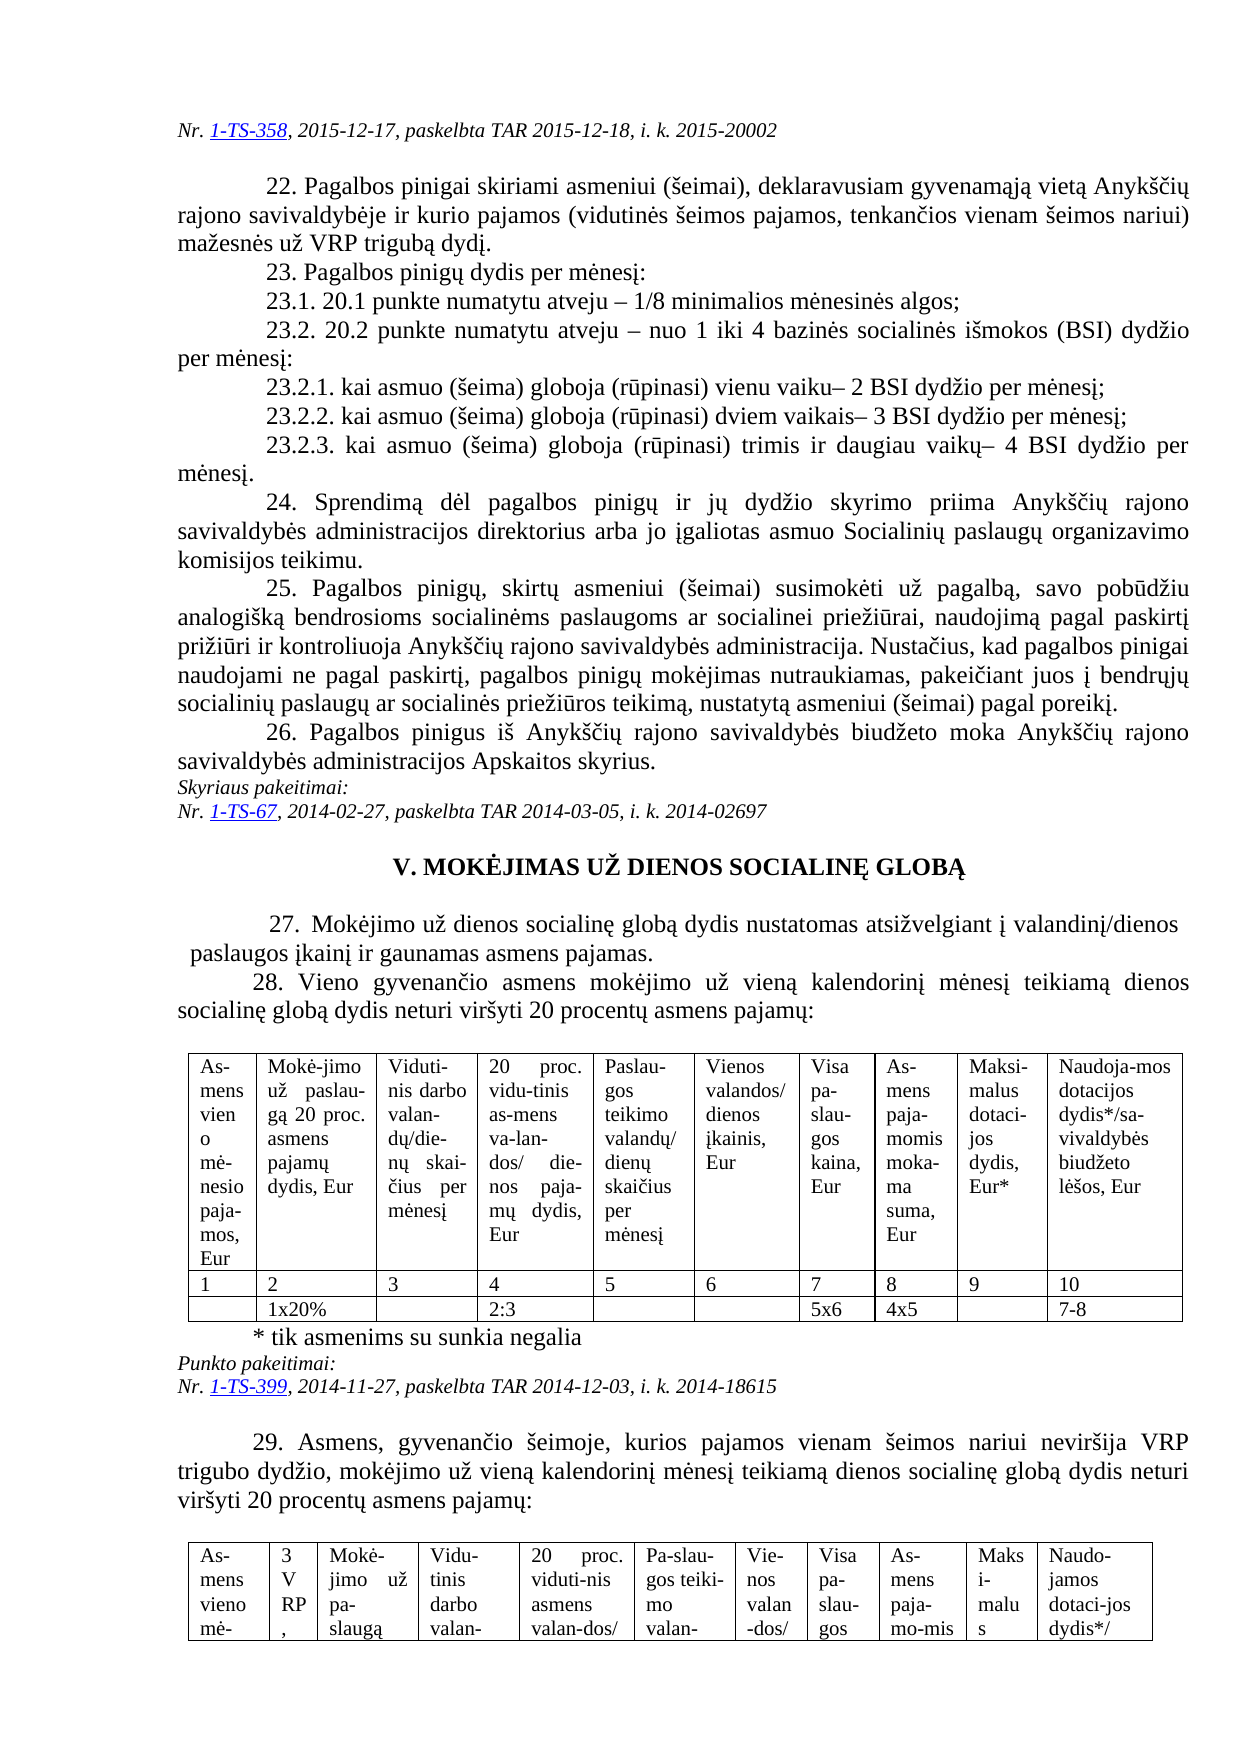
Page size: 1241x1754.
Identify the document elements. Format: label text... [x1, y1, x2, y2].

text 23.2.3. kai asmuo (šeima) globoja (rūpinasi) trimis ir daugiau vaikų– 4 BSI dydžio per mėnesį. [177, 430, 1190, 487]
table_cell 7-8 [1048, 1297, 1182, 1321]
text Nr. 1-TS-67, 2014-02-27, paskelbta TAR 2014-03-05, i. k. 2014-02697 [177, 799, 1181, 823]
table_cell 7 [800, 1271, 874, 1296]
table_header Paslau-gos teikimo valandų/dienų skaičius per mėnesį [594, 1054, 694, 1270]
table_cell 4x5 [876, 1297, 957, 1321]
text 23.2.2. kai asmuo (šeima) globoja (rūpinasi) dviem vaikais– 3 BSI dydžio per mėnesį; [177, 401, 1190, 430]
table_header As-mens vieno mė-nesio paja-mos, Eur [189, 1054, 256, 1270]
text 24. Sprendimą dėl pagalbos pinigų ir jų dydžio skyrimo priima Anykščių rajono savivaldybės administracijos direktorius arba jo įgaliotas asmuo Socialinių paslaugų organizavimo komisijos teikimu. [177, 487, 1190, 573]
table_cell 6 [695, 1271, 799, 1296]
table_cell [594, 1297, 694, 1321]
table_cell [377, 1297, 477, 1321]
table_cell 8 [876, 1271, 957, 1296]
table_header As-mens paja-mo-mis [880, 1543, 966, 1639]
table_cell 9 [958, 1271, 1047, 1296]
table_cell 2 [257, 1271, 376, 1296]
table_cell [695, 1297, 799, 1321]
text 23.2.1. kai asmuo (šeima) globoja (rūpinasi) vienu vaiku– 2 BSI dydžio per mėnesį; [177, 372, 1190, 401]
text Skyriaus pakeitimai: [177, 775, 1181, 799]
table_header Mokė-jimo už paslau-gą 20 proc. asmens pajamų dydis, Eur [257, 1054, 376, 1270]
table_header 20 proc. viduti-nis asmens valan-dos/ [520, 1543, 634, 1639]
text 27. Mokėjimo už dienos socialinę globą dydis nustatomas atsižvelgiant į valandinį/dienos paslaugos įkainį ir gaunamas asmens pajamas. [190, 909, 1179, 967]
table_header As-mens vieno mė- [189, 1543, 269, 1639]
table_cell 2:3 [478, 1297, 593, 1321]
text 26. Pagalbos pinigus iš Anykščių rajono savivaldybės biudžeto moka Anykščių rajono savivaldybės administracijos Apskaitos skyrius. [177, 717, 1190, 775]
table_header Vidu-tinis darbo valan- [419, 1543, 519, 1639]
table_header As-mens paja-momis moka-ma suma, Eur [876, 1054, 957, 1270]
table_header Naudo-jamos dotaci-jos dydis*/ [1038, 1543, 1152, 1639]
table_header Naudoja-mos dotacijos dydis*/sa-vivaldybės biudžeto lėšos, Eur [1048, 1054, 1182, 1270]
table_cell 1 [189, 1271, 256, 1296]
table_cell 1x20% [257, 1297, 376, 1321]
table_header Visa pa-slau-gos [808, 1543, 879, 1639]
table_header Vie-nos valan-dos/ [736, 1543, 807, 1639]
table_header Maksi-malus [967, 1543, 1037, 1639]
text Nr. 1-TS-358, 2015-12-17, paskelbta TAR 2015-12-18, i. k. 2015-20002 [177, 118, 1181, 142]
text Nr. 1-TS-399, 2014-11-27, paskelbta TAR 2014-12-03, i. k. 2014-18615 [177, 1374, 1181, 1398]
text 23.2. 20.2 punkte numatytu atveju – nuo 1 iki 4 bazinės socialinės išmokos (BSI) dydžio per mėnesį: [177, 315, 1190, 372]
text 23.1. 20.1 punkte numatytu atveju – 1/8 minimalios mėnesinės algos; [177, 286, 1190, 315]
table_header 3 VRP, [270, 1543, 317, 1639]
table_cell 4 [478, 1271, 593, 1296]
text 22. Pagalbos pinigai skiriami asmeniui (šeimai), deklaravusiam gyvenamąją vietą Anykščių rajono savivaldybėje ir kurio pajamos (vidutinės šeimos pajamos, tenkančios vienam šeimos nariui) mažesnės už VRP trigubą dydį. [177, 171, 1190, 257]
text 28. Vieno gyvenančio asmens mokėjimo už vieną kalendorinį mėnesį teikiamą dienos socialinę globą dydis neturi viršyti 20 procentų asmens pajamų: [177, 967, 1190, 1024]
table_cell 5x6 [800, 1297, 874, 1321]
table_cell [189, 1297, 256, 1321]
table_header Pa-slau-gos teiki-mo valan- [635, 1543, 735, 1639]
table_header Vienos valandos/dienos įkainis, Eur [695, 1054, 799, 1270]
table_header Visa pa-slau-gos kaina, Eur [800, 1054, 874, 1270]
table_cell 3 [377, 1271, 477, 1296]
text * tik asmenims su sunkia negalia [177, 1322, 1190, 1350]
text 29. Asmens, gyvenančio šeimoje, kurios pajamos vienam šeimos nariui neviršija VRP trigubo dydžio, mokėjimo už vieną kalendorinį mėnesį teikiamą dienos socialinę globą dydis neturi viršyti 20 procentų asmens pajamų: [177, 1427, 1190, 1513]
table_header Viduti-nis darbo valan-dų/die-nų skai-čius per mėnesį [377, 1054, 477, 1270]
table_cell 5 [594, 1271, 694, 1296]
table_header Mokė-jimo už pa-slaugą [318, 1543, 418, 1639]
text 23. Pagalbos pinigų dydis per mėnesį: [177, 257, 1190, 286]
table_cell [958, 1297, 1047, 1321]
table_header Maksi-malus dotaci-jos dydis, Eur* [958, 1054, 1047, 1270]
text V. MOKĖJIMAS UŽ DIENOS SOCIALINĘ GLOBĄ [177, 852, 1181, 880]
text Punkto pakeitimai: [177, 1350, 1181, 1374]
text 25. Pagalbos pinigų, skirtų asmeniui (šeimai) susimokėti už pagalbą, savo pobūdžiu analogišką bendrosioms socialinėms paslaugoms ar socialinei priežiūrai, naudojimą pagal paskirtį prižiūri ir kontroliuoja Anykščių rajono savivaldybės administracija. Nustačius, kad pagalbos pinigai naudojami ne pagal paskirtį, pagalbos pinigų mokėjimas nutraukiamas, pakeičiant juos į bendrųjų socialinių paslaugų ar socialinės priežiūros teikimą, nustatytą asmeniui (šeimai) pagal poreikį. [177, 573, 1190, 717]
table_header 20 proc. vidu-tinis as-mens va-lan-dos/ die-nos paja-mų dydis, Eur [478, 1054, 593, 1270]
table_cell 10 [1048, 1271, 1182, 1296]
